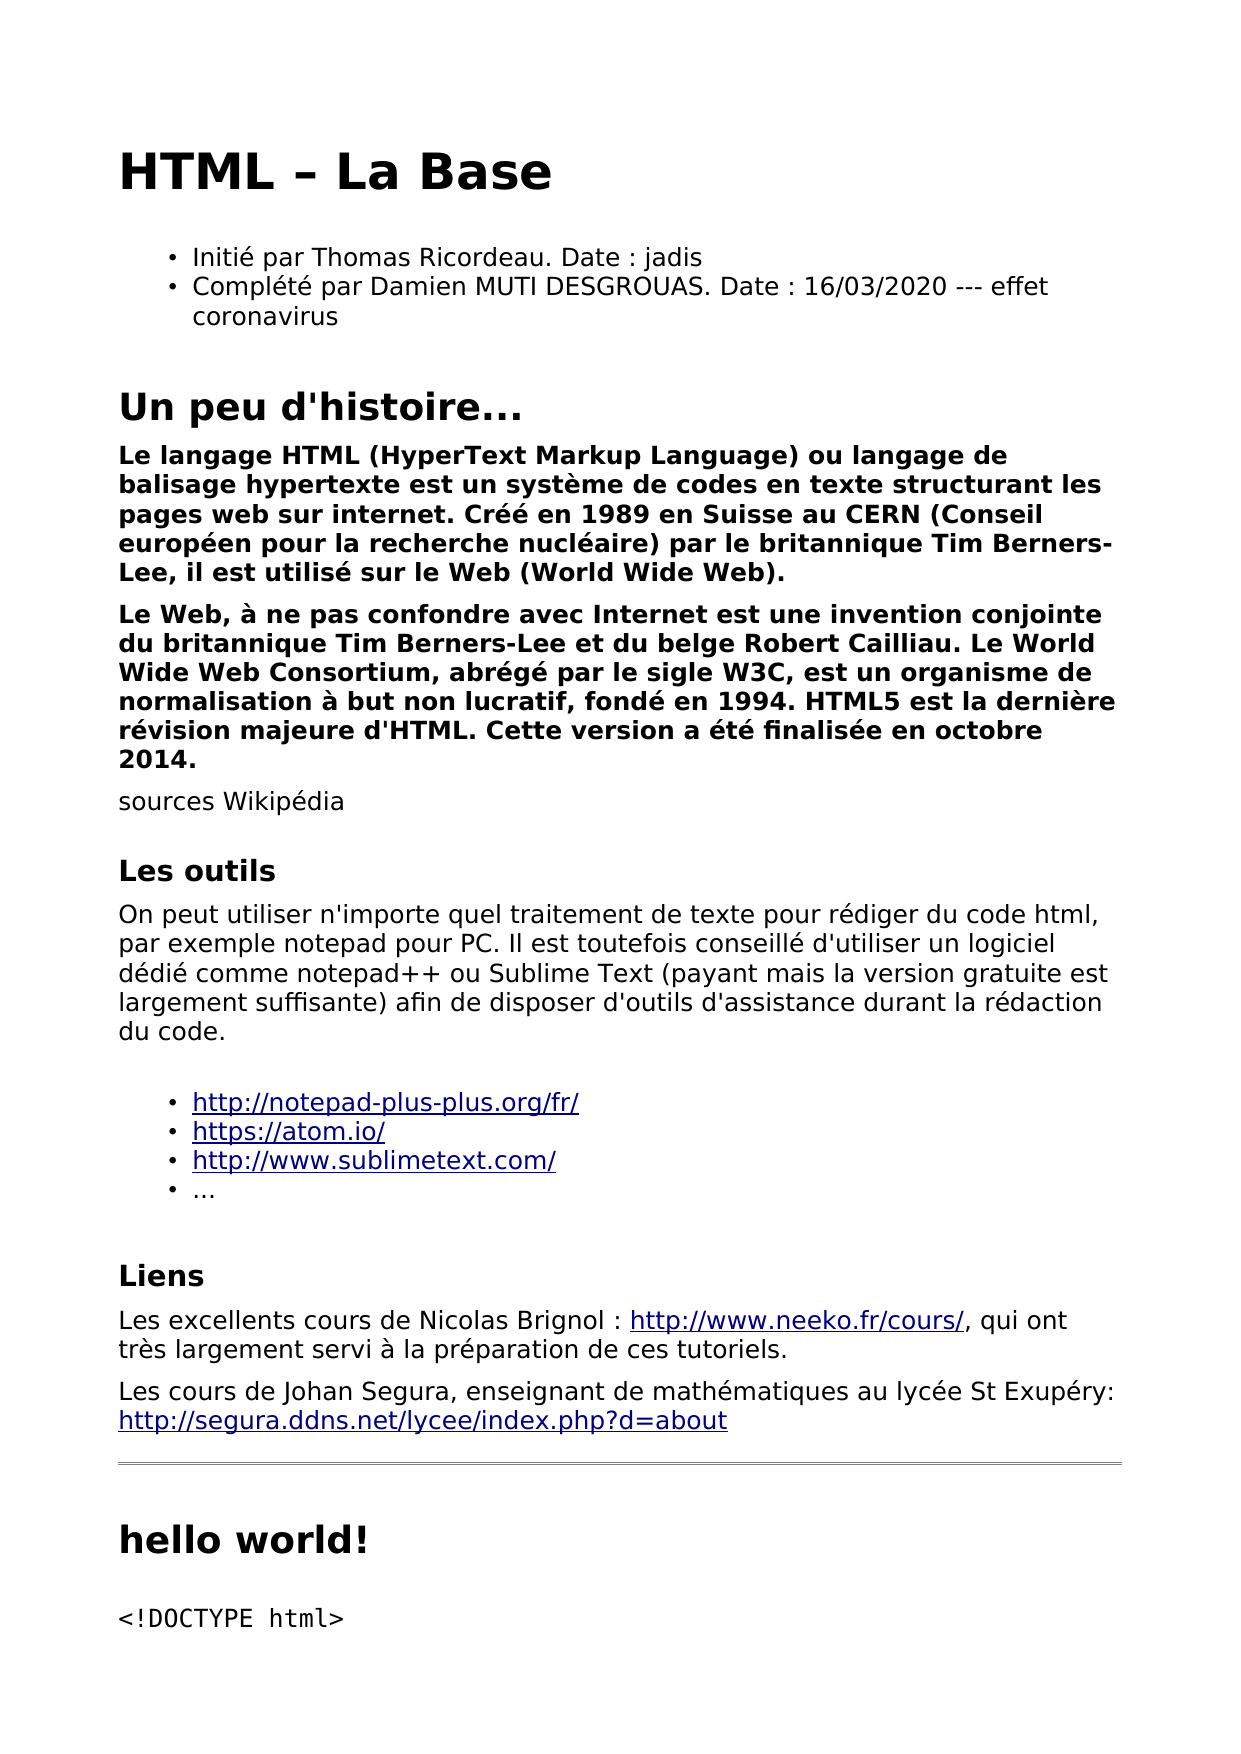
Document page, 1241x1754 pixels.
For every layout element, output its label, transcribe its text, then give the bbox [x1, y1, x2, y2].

subtitle Liens [118, 1259, 1122, 1293]
list Complété par Damien MUTI DESGROUAS. Date : 16/03/2020 --- effet coronavirus [177, 272, 1122, 331]
text Le langage HTML (HyperText Markup Language) ou langage de balisage hypertexte est un système de codes en texte structurant les pages web sur internet. Créé en 1989 en Suisse au CERN (Conseil européen pour la recherche nucléaire) par le britannique Tim Berners-Lee, il est utilisé sur le Web (World Wide Web). [118, 441, 1122, 587]
list Initié par Thomas Ricordeau. Date : jadis [177, 243, 1122, 272]
subtitle Les outils [118, 854, 1122, 888]
text Le Web, à ne pas confondre avec Internet est une invention conjointe du britannique Tim Berners-Lee et du belge Robert Cailliau. Le World Wide Web Consortium, abrégé par le sigle W3C, est un organisme de normalisation à but non lucratif, fondé en 1994. HTML5 est la dernière révision majeure d'HTML. Cette version a été finalisée en octobre 2014. [118, 600, 1122, 775]
list ... [177, 1176, 1122, 1205]
list https://atom.io/ [177, 1117, 1122, 1147]
subtitle Un peu d'histoire... [118, 385, 1122, 429]
text Les cours de Johan Segura, enseignant de mathématiques au lycée St Exupéry: http://segura.ddns.net/lycee/index.php?d=about [118, 1377, 1122, 1435]
list http://notepad-plus-plus.org/fr/ [177, 1088, 1122, 1117]
subtitle hello world! [118, 1519, 1122, 1562]
text Les excellents cours de Nicolas Brignol : http://www.neeko.fr/cours/, qui ont très largement servi à la préparation de ces tutoriels. [118, 1306, 1122, 1364]
subtitle HTML – La Base [118, 143, 1122, 201]
text <!DOCTYPE html> [118, 1575, 1122, 1633]
text On peut utiliser n'importe quel traitement de texte pour rédiger du code html, par exemple notepad pour PC. Il est toutefois conseillé d'utiliser un logiciel dédié comme notepad++ ou Sublime Text (payant mais la version gratuite est largement suffisante) afin de disposer d'outils d'assistance durant la rédaction du code. [118, 900, 1122, 1046]
list http://www.sublimetext.com/ [177, 1147, 1122, 1176]
text sources Wikipédia [118, 787, 1122, 816]
